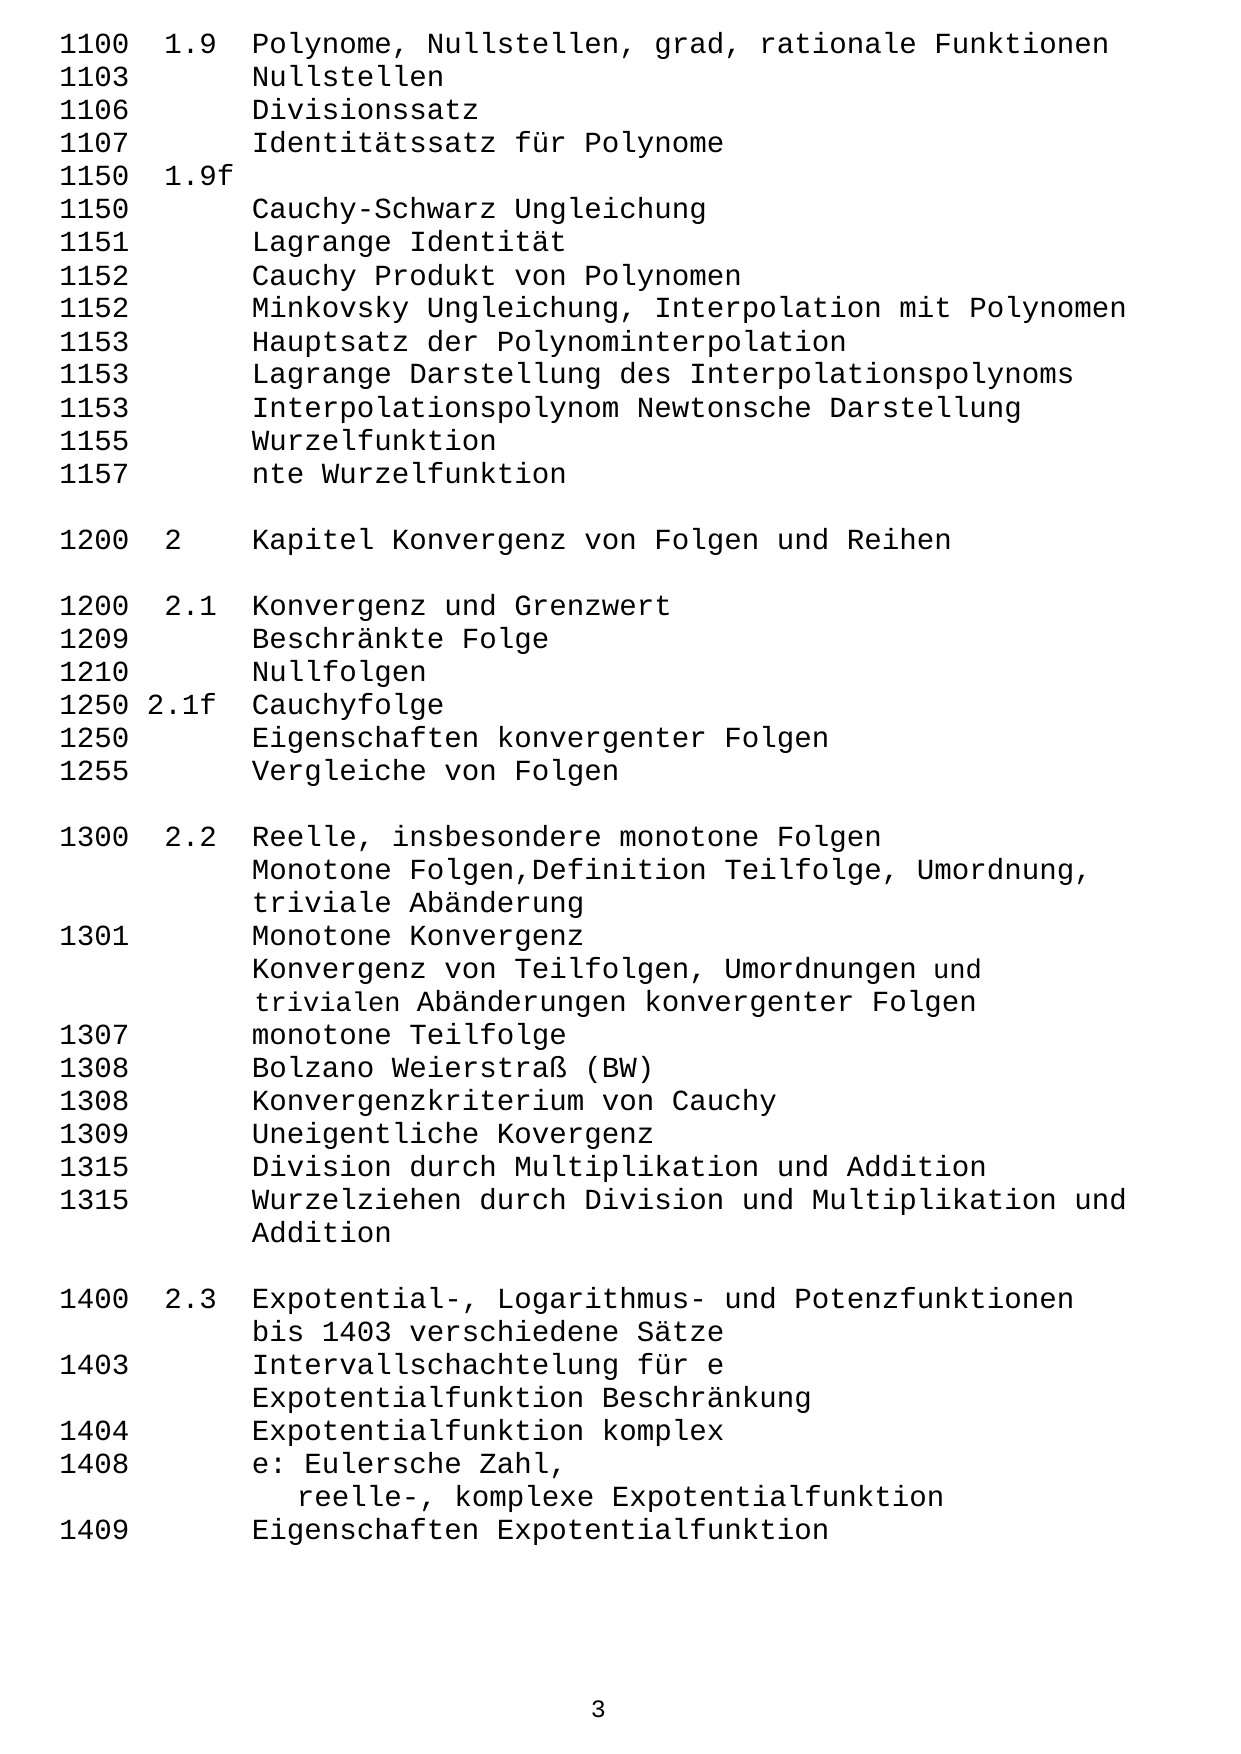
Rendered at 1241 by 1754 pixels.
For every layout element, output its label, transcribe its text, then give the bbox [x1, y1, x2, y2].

text 1315 Wurzelziehen durch Division und Multiplikation und [59, 1185, 1211, 1218]
text 1200 2.1 Konvergenz und Grenzwert [59, 591, 1211, 624]
text 1150 1.9f 1150 Cauchy-Schwarz Ungleichung 1151 Lagrange Identität 1152 Cauchy Produkt von Polynomen 1152 Minkovsky Ungleichung, Interpolation mit Polynomen 1153 Hauptsatz der Polynominterpolation 1153 Lagrange Darstellung des Interpolationspolynoms 1153 Interpolationspolynom Newtonsche Darstellung 1155 Wurzelfunktion [59, 162, 1211, 459]
text 1300 2.2 Reelle, insbesondere monotone Folgen [59, 822, 1211, 855]
text Monotone Folgen,Definition Teilfolge, Umordnung, [59, 855, 1211, 888]
text 1400 2.3 Expotential-, Logarithmus- und Potenzfunktionen [59, 1284, 1211, 1317]
text 1403 Intervallschachtelung für e Expotentialfunktion Beschränkung 1404 Expotentialfunktion komplex [59, 1350, 1211, 1449]
text 1100 1.9 Polynome, Nullstellen, grad, rationale Funktionen 1103 Nullstellen 1106 Divisionssatz 1107 Identitätssatz für Polynome [59, 29, 1211, 162]
text 1209 Beschränkte Folge 1210 Nullfolgen [59, 624, 1211, 690]
subtitle 1408 e: Eulersche Zahl, reelle-, komplexe Expotentialfunktion [59, 1449, 1211, 1515]
text Addition [59, 1218, 1211, 1284]
text bis 1403 verschiedene Sätze [59, 1317, 1211, 1350]
text 1157 nte Wurzelfunktion [59, 459, 1211, 492]
text 1409 Eigenschaften Expotentialfunktion [59, 1515, 1211, 1548]
text 1315 Division durch Multiplikation und Addition [59, 1152, 1211, 1185]
text 1307 monotone Teilfolge 1308 Bolzano Weierstraß (BW) [59, 1020, 1211, 1086]
text 1250 2.1f Cauchyfolge 1250 Eigenschaften konvergenter Folgen [59, 690, 1211, 756]
text 1301 Monotone Konvergenz Konvergenz von Teilfolgen, Umordnungen und trivialen Abänderungen konvergenter Folgen [59, 921, 1211, 1020]
text 1308 Konvergenzkriterium von Cauchy 1309 Uneigentliche Kovergenz [59, 1086, 1211, 1152]
text triviale Abänderung [59, 888, 1211, 921]
text 1200 2 Kapitel Konvergenz von Folgen und Reihen [59, 525, 1211, 558]
text 1255 Vergleiche von Folgen [59, 756, 1211, 789]
